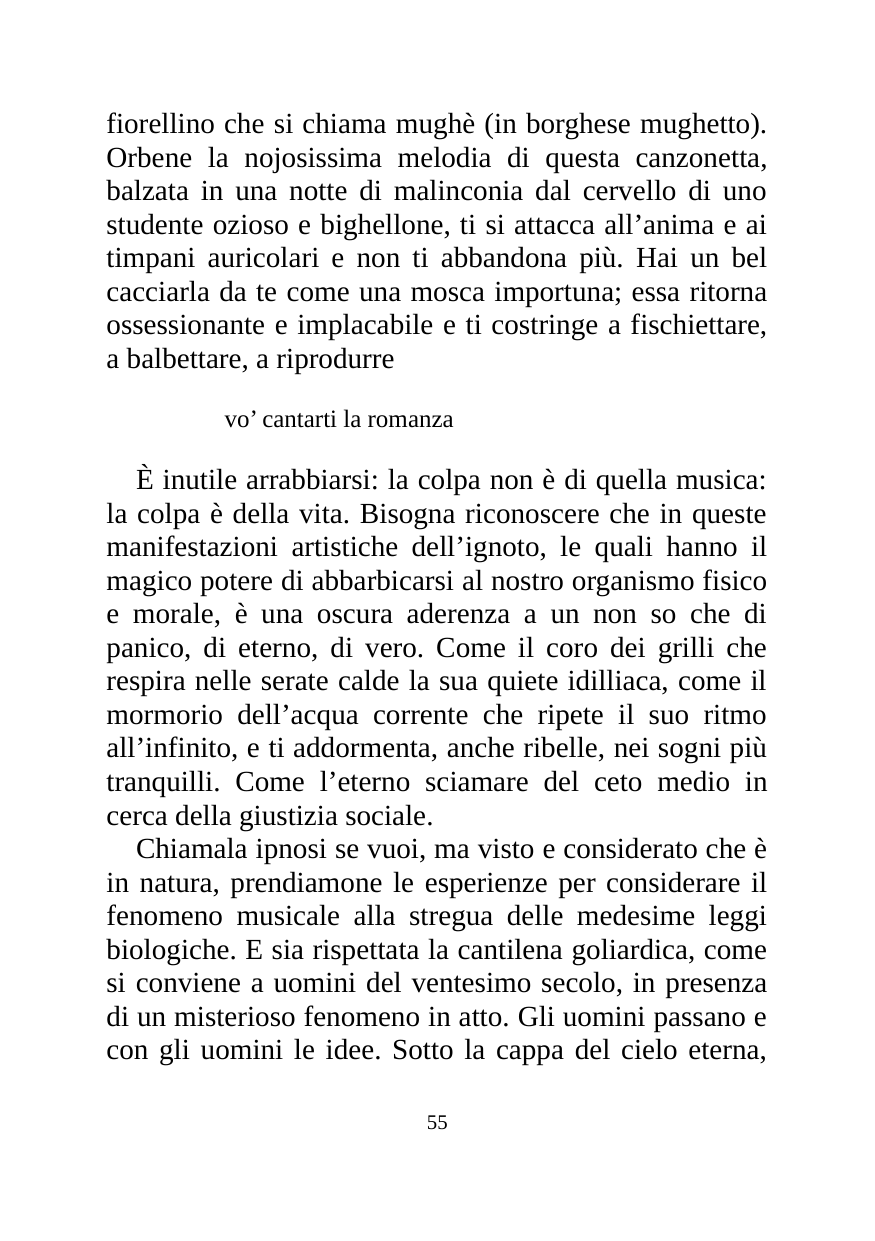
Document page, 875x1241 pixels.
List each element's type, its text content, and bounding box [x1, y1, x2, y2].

text Chiamala ipnosi se vuoi, ma visto e considerato che è in natura, prendiamone le esperienze per considerare il fenomeno musicale alla stregua delle medesime leggi biologiche. E sia rispettata la cantilena goliardica, come si conviene a uomini del ventesimo secolo, in presenza di un misterioso fenomeno in atto. Gli uomini passano e con gli uomini le idee. Sotto la cappa del cielo eterna, [106, 831, 768, 1066]
text fiorellino che si chiama mughè (in borghese mughetto). Orbene la nojosissima melodia di questa canzonetta, balzata in una notte di malinconia dal cervello di uno studente ozioso e bighellone, ti si attacca all’anima e ai timpani auricolari e non ti abbandona più. Hai un bel cacciarla da te come una mosca importuna; essa ritorna ossessionante e implacabile e ti costringe a fischiettare, a balbettare, a riprodurre [106, 106, 768, 374]
text È inutile arrabbiarsi: la colpa non è di quella musica: la colpa è della vita. Bisogna riconoscere che in queste manifestazioni artistiche dell’ignoto, le quali hanno il magico potere di abbarbicarsi al nostro organismo fisico e morale, è una oscura aderenza a un non so che di panico, di eterno, di vero. Come il coro dei grilli che respira nelle serate calde la sua quiete idilliaca, come il mormorio dell’acqua corrente che ripete il suo ritmo all’infinito, e ti addormenta, anche ribelle, nei sogni più tranquilli. Come l’eterno sciamare del ceto medio in cerca della giustizia sociale. [106, 462, 768, 831]
text vo’ cantarti la romanza [224, 404, 768, 433]
